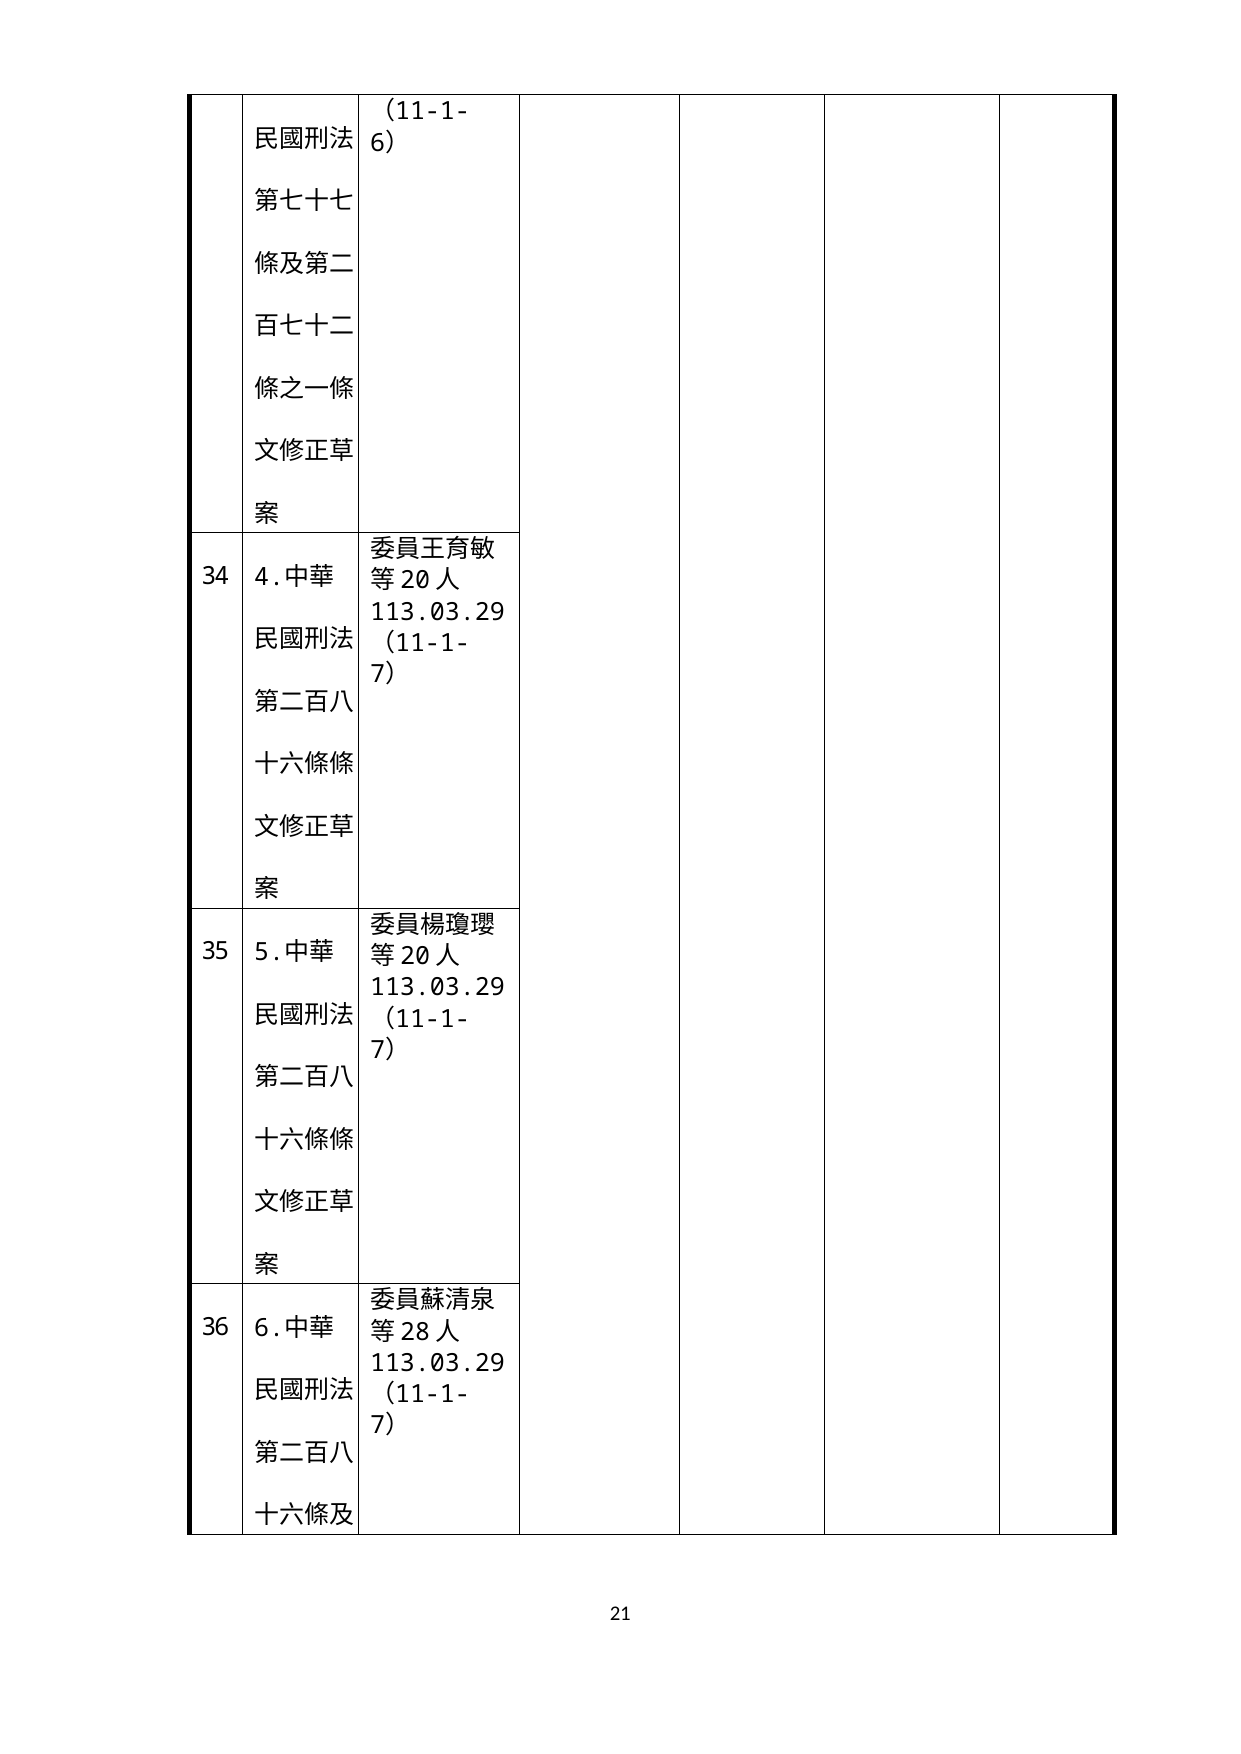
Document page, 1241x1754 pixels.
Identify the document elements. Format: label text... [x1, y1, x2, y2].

table_cell （11-1-6） [359, 95, 519, 532]
table_cell [1000, 95, 1112, 1534]
table_cell [825, 95, 999, 1534]
table_cell 34 [192, 533, 242, 908]
table_cell 委員蘇清泉等28人 113.03.29 （11-1-7） [359, 1284, 519, 1534]
table_cell [192, 95, 242, 532]
table_cell 36 [192, 1284, 242, 1534]
table_cell 5.中華民國刑法第二百八十六條條文修正草案 [243, 909, 358, 1283]
table_cell 6.中華民國刑法第二百八十六條及 [243, 1284, 358, 1534]
table_cell 4.中華民國刑法第二百八十六條條文修正草案 [243, 533, 358, 908]
table_cell 民國刑法第七十七條及第二百七十二條之一條文修正草案 [243, 95, 358, 532]
table_cell [520, 95, 679, 1534]
table_cell 委員王育敏等20人 113.03.29 （11-1-7） [359, 533, 519, 908]
table_cell 委員楊瓊瓔等20人 113.03.29 （11-1-7） [359, 909, 519, 1283]
table_cell 35 [192, 909, 242, 1283]
table_cell [680, 95, 824, 1534]
